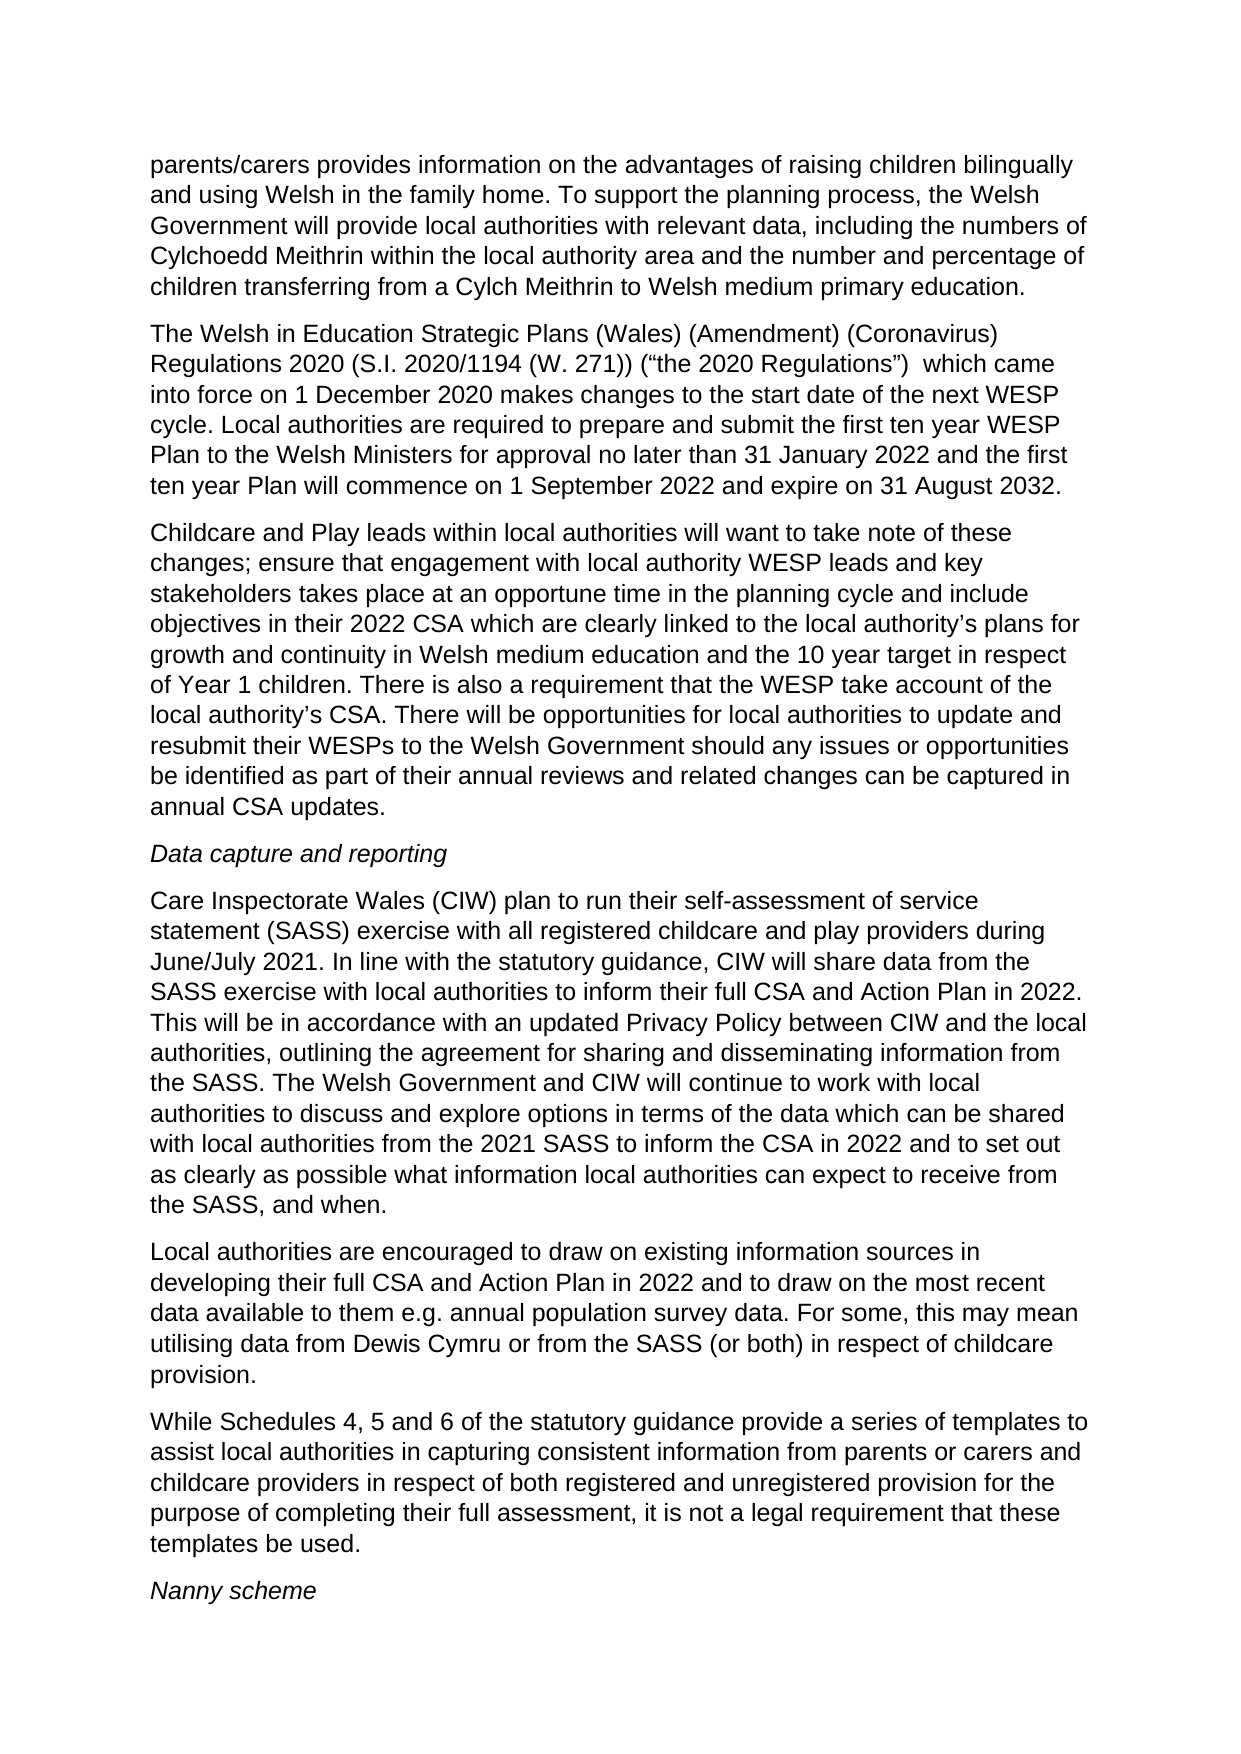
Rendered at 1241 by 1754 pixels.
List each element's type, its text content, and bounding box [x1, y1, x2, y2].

text Data capture and reporting [150, 839, 1090, 867]
text Childcare and Play leads within local authorities will want to take note of these changes; ensure that engagement with local authority WESP leads and key stakeholders takes place at an opportune time in the planning cycle and include objectives in their 2022 CSA which are clearly linked to the local authority’s plans for growth and continuity in Welsh medium education and the 10 year target in respect of Year 1 children. There is also a requirement that the WESP take account of the local authority’s CSA. There will be opportunities for local authorities to update and resubmit their WESPs to the Welsh Government should any issues or opportunities be identified as part of their annual reviews and related changes can be captured in annual CSA updates. [150, 518, 1090, 820]
text parents/carers provides information on the advantages of raising children bilingually and using Welsh in the family home. To support the planning process, the Welsh Government will provide local authorities with relevant data, including the numbers of Cylchoedd Meithrin within the local authority area and the number and percentage of children transferring from a Cylch Meithrin to Welsh medium primary education. [150, 150, 1090, 300]
text Nanny scheme [150, 1576, 1090, 1604]
text While Schedules 4, 5 and 6 of the statutory guidance provide a series of templates to assist local authorities in capturing consistent information from parents or carers and childcare providers in respect of both registered and unregistered provision for the purpose of completing their full assessment, it is not a legal requirement that these templates be used. [150, 1407, 1090, 1557]
text Care Inspectorate Wales (CIW) plan to run their self-assessment of service statement (SASS) exercise with all registered childcare and play providers during June/July 2021. In line with the statutory guidance, CIW will share data from the SASS exercise with local authorities to inform their full CSA and Action Plan in 2022. This will be in accordance with an updated Privacy Policy between CIW and the local authorities, outlining the agreement for sharing and disseminating information from the SASS. The Welsh Government and CIW will continue to work with local authorities to discuss and explore options in terms of the data which can be shared with local authorities from the 2021 SASS to inform the CSA in 2022 and to set out as clearly as possible what information local authorities can expect to receive from the SASS, and when. [150, 886, 1090, 1219]
text Local authorities are encouraged to draw on existing information sources in developing their full CSA and Action Plan in 2022 and to draw on the most recent data available to them e.g. annual population survey data. For some, this may mean utilising data from Dewis Cymru or from the SASS (or both) in respect of childcare provision. [150, 1237, 1090, 1389]
text The Welsh in Education Strategic Plans (Wales) (Amendment) (Coronavirus) Regulations 2020 (S.I. 2020/1194 (W. 271)) (“the 2020 Regulations”) which came into force on 1 December 2020 makes changes to the start date of the next WESP cycle. Local authorities are required to prepare and submit the first ten year WESP Plan to the Welsh Ministers for approval no later than 31 January 2022 and the first ten year Plan will commence on 1 September 2022 and expire on 31 August 2032. [150, 319, 1090, 499]
